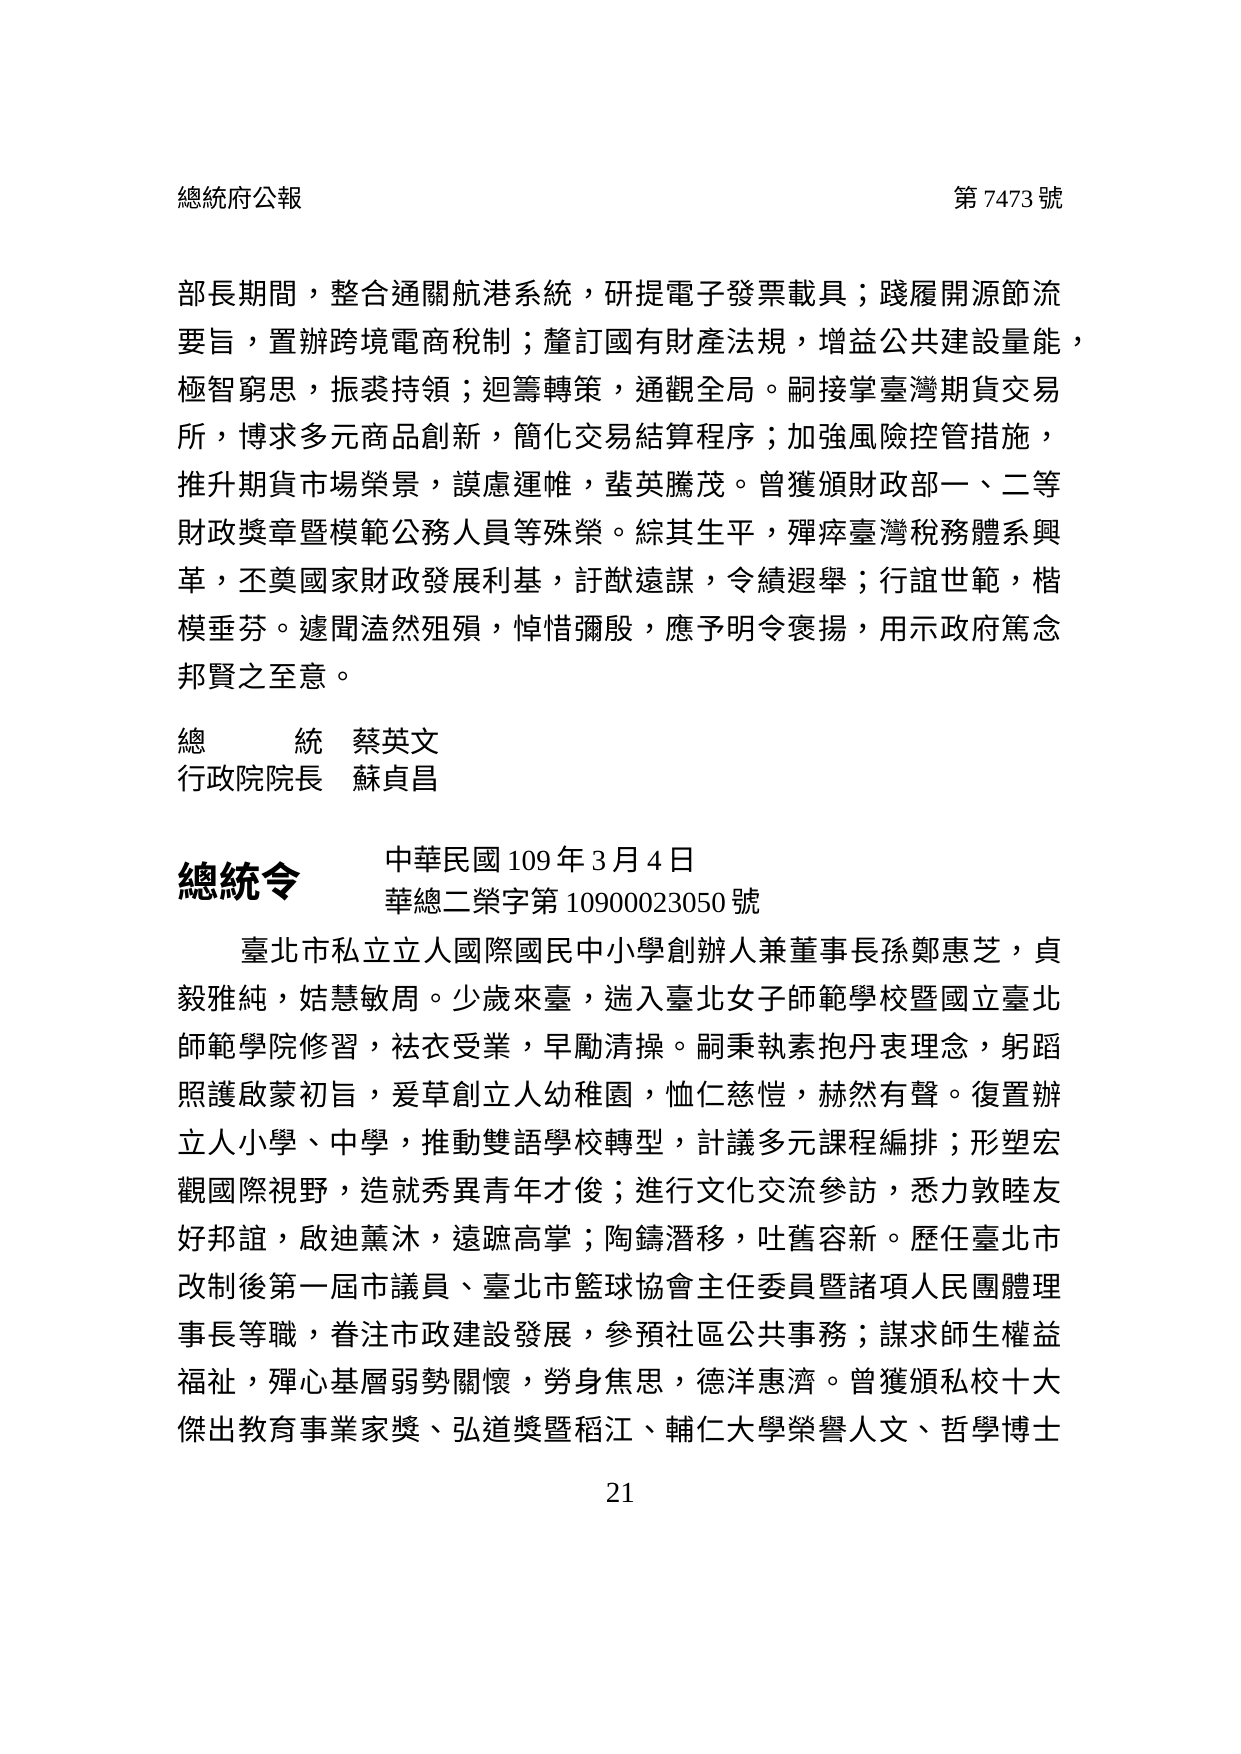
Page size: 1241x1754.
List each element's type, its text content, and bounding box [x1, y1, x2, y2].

table_header 總統令 [174, 835, 381, 923]
table_header 中華民國109年3月4日 華總二榮字第10900023050號 [381, 835, 877, 923]
text 臺北市私立立人國際國民中小學創辦人兼董事長孫鄭惠芝，貞毅雅純，姞慧敏周。少歲來臺，遄入臺北女子師範學校暨國立臺北師範學院修習，袪衣受業，早勵清操。嗣秉執素抱丹衷理念，躬蹈照護啟蒙初旨，爰草創立人幼稚園，恤仁慈愷，赫然有聲。復置辦立人小學、中學，推動雙語學校轉型，計議多元課程編排；形塑宏觀國際視野，造就秀異青年才俊；進行文化交流參訪，悉力敦睦友好邦誼，啟迪薰沐，遠蹠高掌；陶鑄潛移，吐舊容新。歷任臺北市改制後第一屆市議員、臺北市籃球協會主任委員暨諸項人民團體理事長等職，眷注市政建設發展，參預社區公共事務；謀求師生權益福祉，殫心基層弱勢關懷，勞身焦思，德洋惠濟。曾獲頒私校十大傑出教育事業家獎、弘道獎暨稻江、輔仁大學榮譽人文、哲學博士 [177, 923, 1063, 1450]
text 總 統 蔡英文 行政院院長 蘇貞昌 [177, 722, 1063, 797]
text 財政部前部長、臺灣期貨交易所股份有限公司董事長許虞哲，洽聞沖簡，素德清材。少歲卒業國立政治大學財稅學系暨財政研究所，旋負笈遊美，獲哈佛大學法學碩士學位，抱志懷才，濬瀹專攻。歷任臺北市稅捐稽徵處處長、五區國稅局局長暨賦稅署署長等職，張拓各項稽徵事宜，調降最高邊際稅率；實施證券交易所得課稅，營造優質租稅環境，折衝圖議，幹濟有聲。尤以出任財政部次長、部長期間，整合通關航港系統，研提電子發票載具；踐履開源節流要旨，置辦跨境電商稅制；釐訂國有財產法規，增益公共建設量能，極智窮思，振裘持領；迴籌轉策，通觀全局。嗣接掌臺灣期貨交易所，博求多元商品創新，簡化交易結算程序；加強風險控管措施，推升期貨市場榮景，謨慮運帷，蜚英騰茂。曾獲頒財政部一、二等財政獎章暨模範公務人員等殊榮。綜其生平，殫瘁臺灣稅務體系興革，丕奠國家財政發展利基，訏猷遠謀，令績遐舉；行誼世範，楷模垂芬。遽聞溘然殂殞，悼惜彌殷，應予明令褒揚，用示政府篤念邦賢之至意。 [177, 266, 1063, 697]
